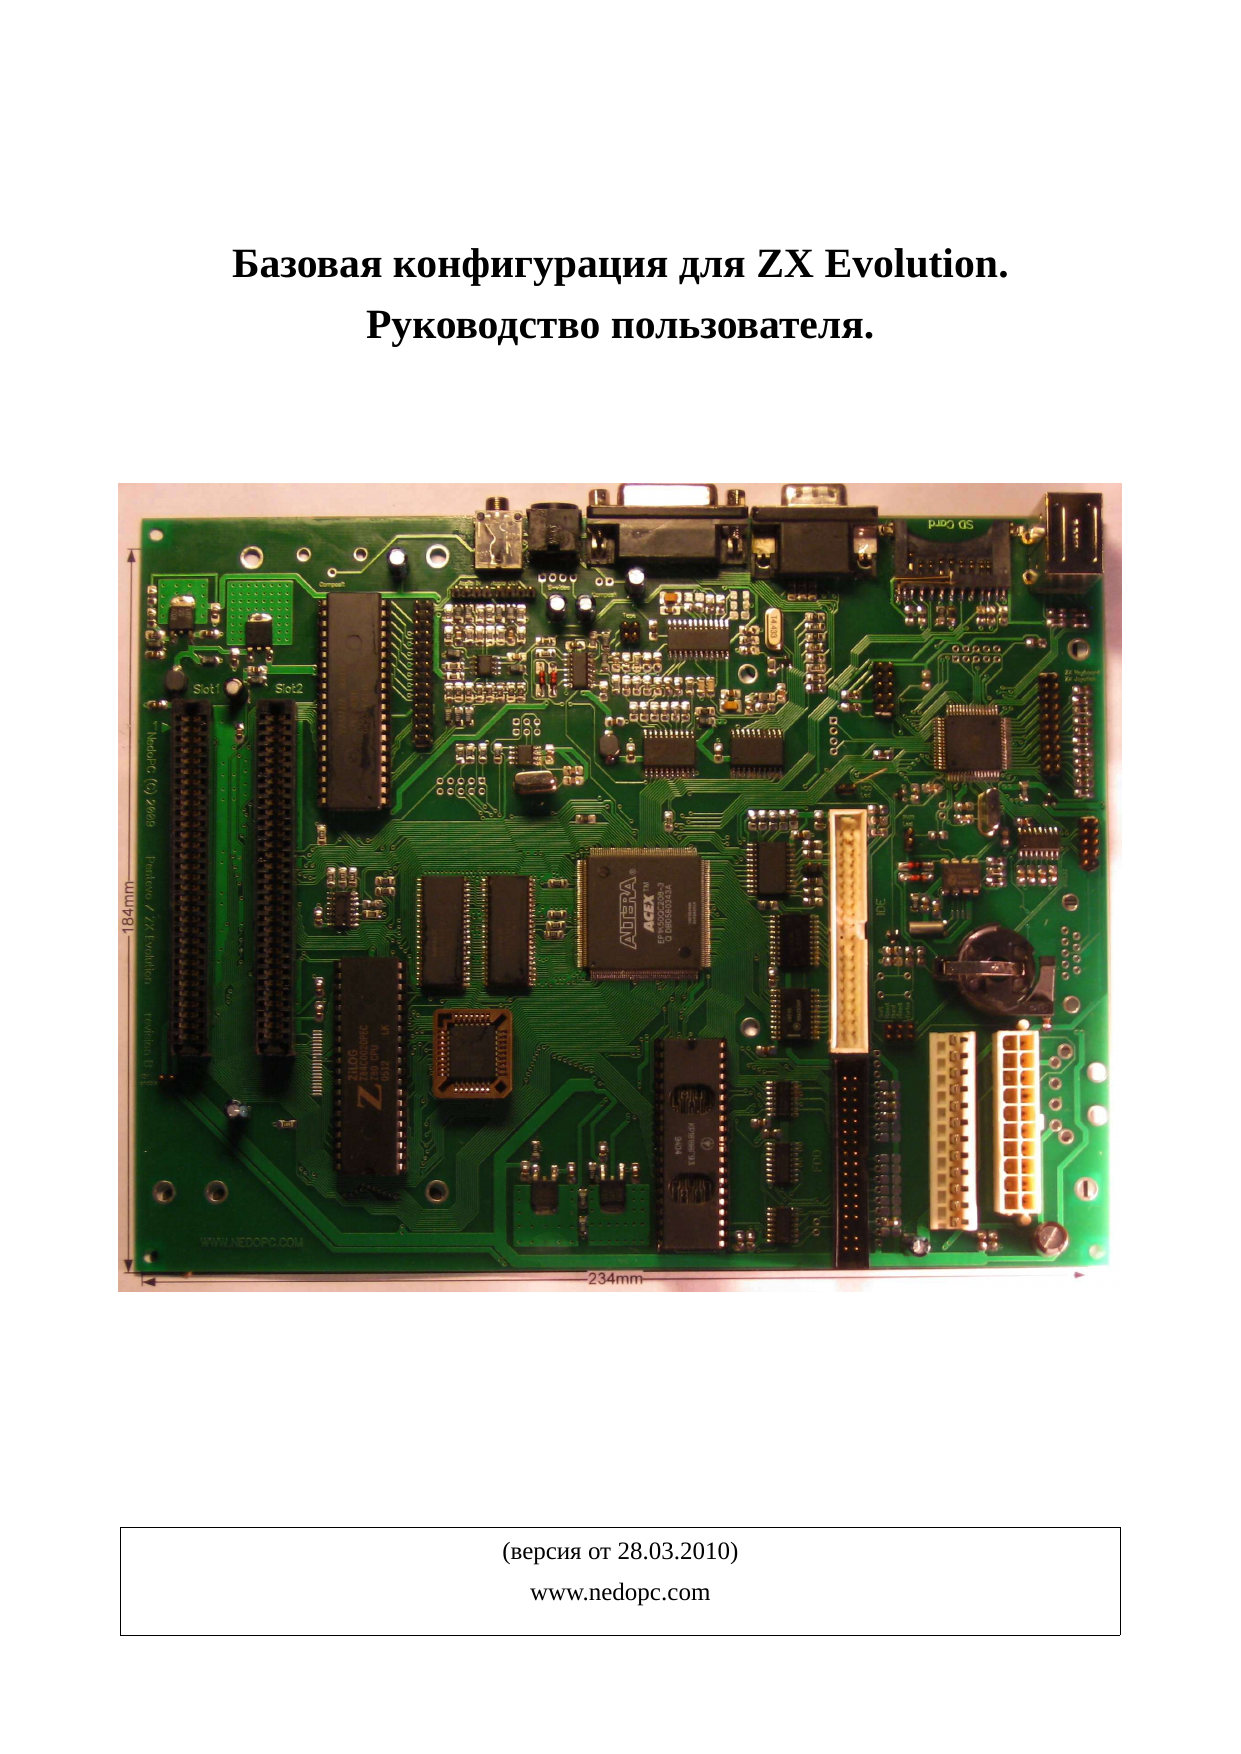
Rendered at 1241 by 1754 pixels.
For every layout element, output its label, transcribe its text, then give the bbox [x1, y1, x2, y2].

text (версия от 28.03.2010) [129, 1536, 1111, 1565]
picture [118, 483, 1122, 1292]
text www.nedopc.com [129, 1577, 1111, 1606]
text Руководство пользователя. [118, 299, 1122, 347]
text Базовая конфигурация для ZX Evolution. [118, 239, 1122, 287]
